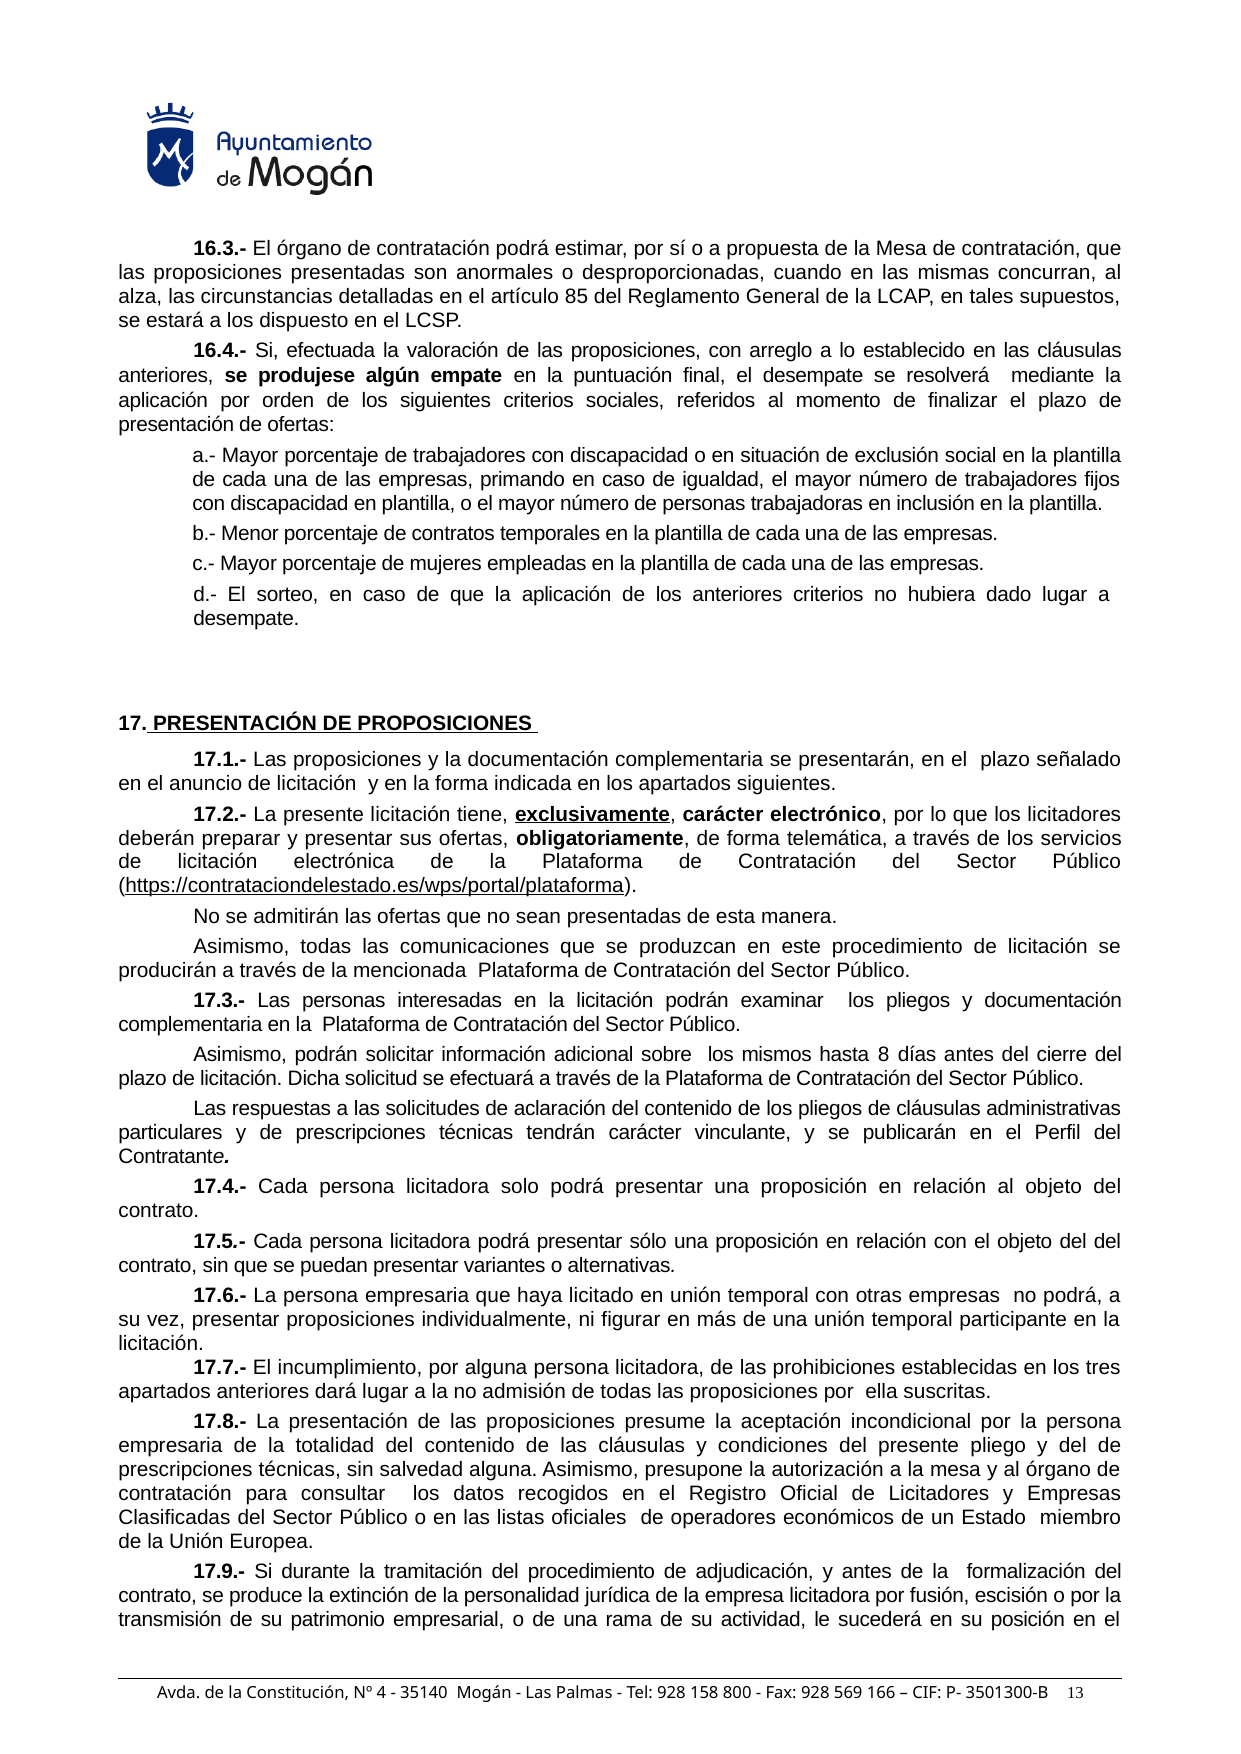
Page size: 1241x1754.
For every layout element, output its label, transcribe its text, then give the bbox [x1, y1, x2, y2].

text 17.6.- La persona empresaria que haya licitado en unión temporal con otras empresas no podrá, a su vez, presentar proposiciones individualmente, ni figurar en más de una unión temporal participante en la licitación. [118, 1283, 1122, 1354]
text 17.2.- La presente licitación tiene, exclusivamente, carácter electrónico, por lo que los licitadores deberán preparar y presentar sus ofertas, obligatoriamente, de forma telemática, a través de los servicios de licitación electrónica de la Plataforma de Contratación del Sector Público (https://contrataciondelestado.es/wps/portal/plataforma). [118, 801, 1122, 897]
text 17.4.- Cada persona licitadora solo podrá presentar una proposición en relación al objeto del contrato. [118, 1174, 1122, 1222]
text a.- Mayor porcentaje de trabajadores con discapacidad o en situación de exclusión social en la plantilla de cada una de las empresas, primando en caso de igualdad, el mayor número de trabajadores fijos con discapacidad en plantilla, o el mayor número de personas trabajadoras en inclusión en la plantilla. [192, 443, 1122, 515]
text 16.3.- El órgano de contratación podrá estimar, por sí o a propuesta de la Mesa de contratación, que las proposiciones presentadas son anormales o desproporcionadas, cuando en las mismas concurran, al alza, las circunstancias detalladas en el artículo 85 del Reglamento General de la LCAP, en tales supuestos, se estará a los dispuesto en el LCSP. [118, 236, 1122, 332]
text Las respuestas a las solicitudes de aclaración del contenido de los pliegos de cláusulas administrativas particulares y de prescripciones técnicas tendrán carácter vinculante, y se publicarán en el Perfil del Contratante. [118, 1096, 1122, 1168]
text c.- Mayor porcentaje de mujeres empleadas en la plantilla de cada una de las empresas. [192, 551, 1122, 575]
text 16.4.- Si, efectuada la valoración de las proposiciones, con arreglo a lo establecido en las cláusulas anteriores, se produjese algún empate en la puntuación final, el desempate se resolverá mediante la aplicación por orden de los siguientes criterios sociales, referidos al momento de finalizar el plazo de presentación de ofertas: [118, 338, 1122, 436]
text 17.3.- Las personas interesadas en la licitación podrán examinar los pliegos y documentación complementaria en la Plataforma de Contratación del Sector Público. [118, 988, 1122, 1036]
text b.- Menor porcentaje de contratos temporales en la plantilla de cada una de las empresas. [192, 521, 1122, 545]
text Asimismo, todas las comunicaciones que se produzcan en este procedimiento de licitación se producirán a través de la mencionada Plataforma de Contratación del Sector Público. [118, 934, 1122, 982]
text No se admitirán las ofertas que no sean presentadas de esta manera. [118, 903, 1122, 927]
text Asimismo, podrán solicitar información adicional sobre los mismos hasta 8 días antes del cierre del plazo de licitación. Dicha solicitud se efectuará a través de la Plataforma de Contratación del Sector Público. [118, 1042, 1122, 1090]
text 17.8.- La presentación de las proposiciones presume la aceptación incondicional por la persona empresaria de la totalidad del contenido de las cláusulas y condiciones del presente pliego y del de prescripciones técnicas, sin salvedad alguna. Asimismo, presupone la autorización a la mesa y al órgano de contratación para consultar los datos recogidos en el Registro Oficial de Licitadores y Empresas Clasificadas del Sector Público o en las listas oficiales de operadores económicos de un Estado miembro de la Unión Europea. [118, 1409, 1122, 1552]
text 17.7.- El incumplimiento, por alguna persona licitadora, de las prohibiciones establecidas en los tres apartados anteriores dará lugar a la no admisión de todas las proposiciones por ella suscritas. [118, 1354, 1122, 1402]
picture [132, 81, 388, 213]
text 17.1.- Las proposiciones y la documentación complementaria se presentarán, en el plazo señalado en el anuncio de licitación y en la forma indicada en los apartados siguientes. [118, 747, 1122, 795]
text 17.9.- Si durante la tramitación del procedimiento de adjudicación, y antes de la formalización del contrato, se produce la extinción de la personalidad jurídica de la empresa licitadora por fusión, escisión o por la transmisión de su patrimonio empresarial, o de una rama de su actividad, le sucederá en su posición en el [118, 1559, 1122, 1631]
text 17. PRESENTACIÓN DE PROPOSICIONES [118, 711, 1122, 735]
text 17.5.- Cada persona licitadora podrá presentar sólo una proposición en relación con el objeto del del contrato, sin que se puedan presentar variantes o alternativas. [118, 1228, 1122, 1276]
text d.- El sorteo, en caso de que la aplicación de los anteriores criterios no hubiera dado lugar a desempate. [118, 581, 1122, 630]
